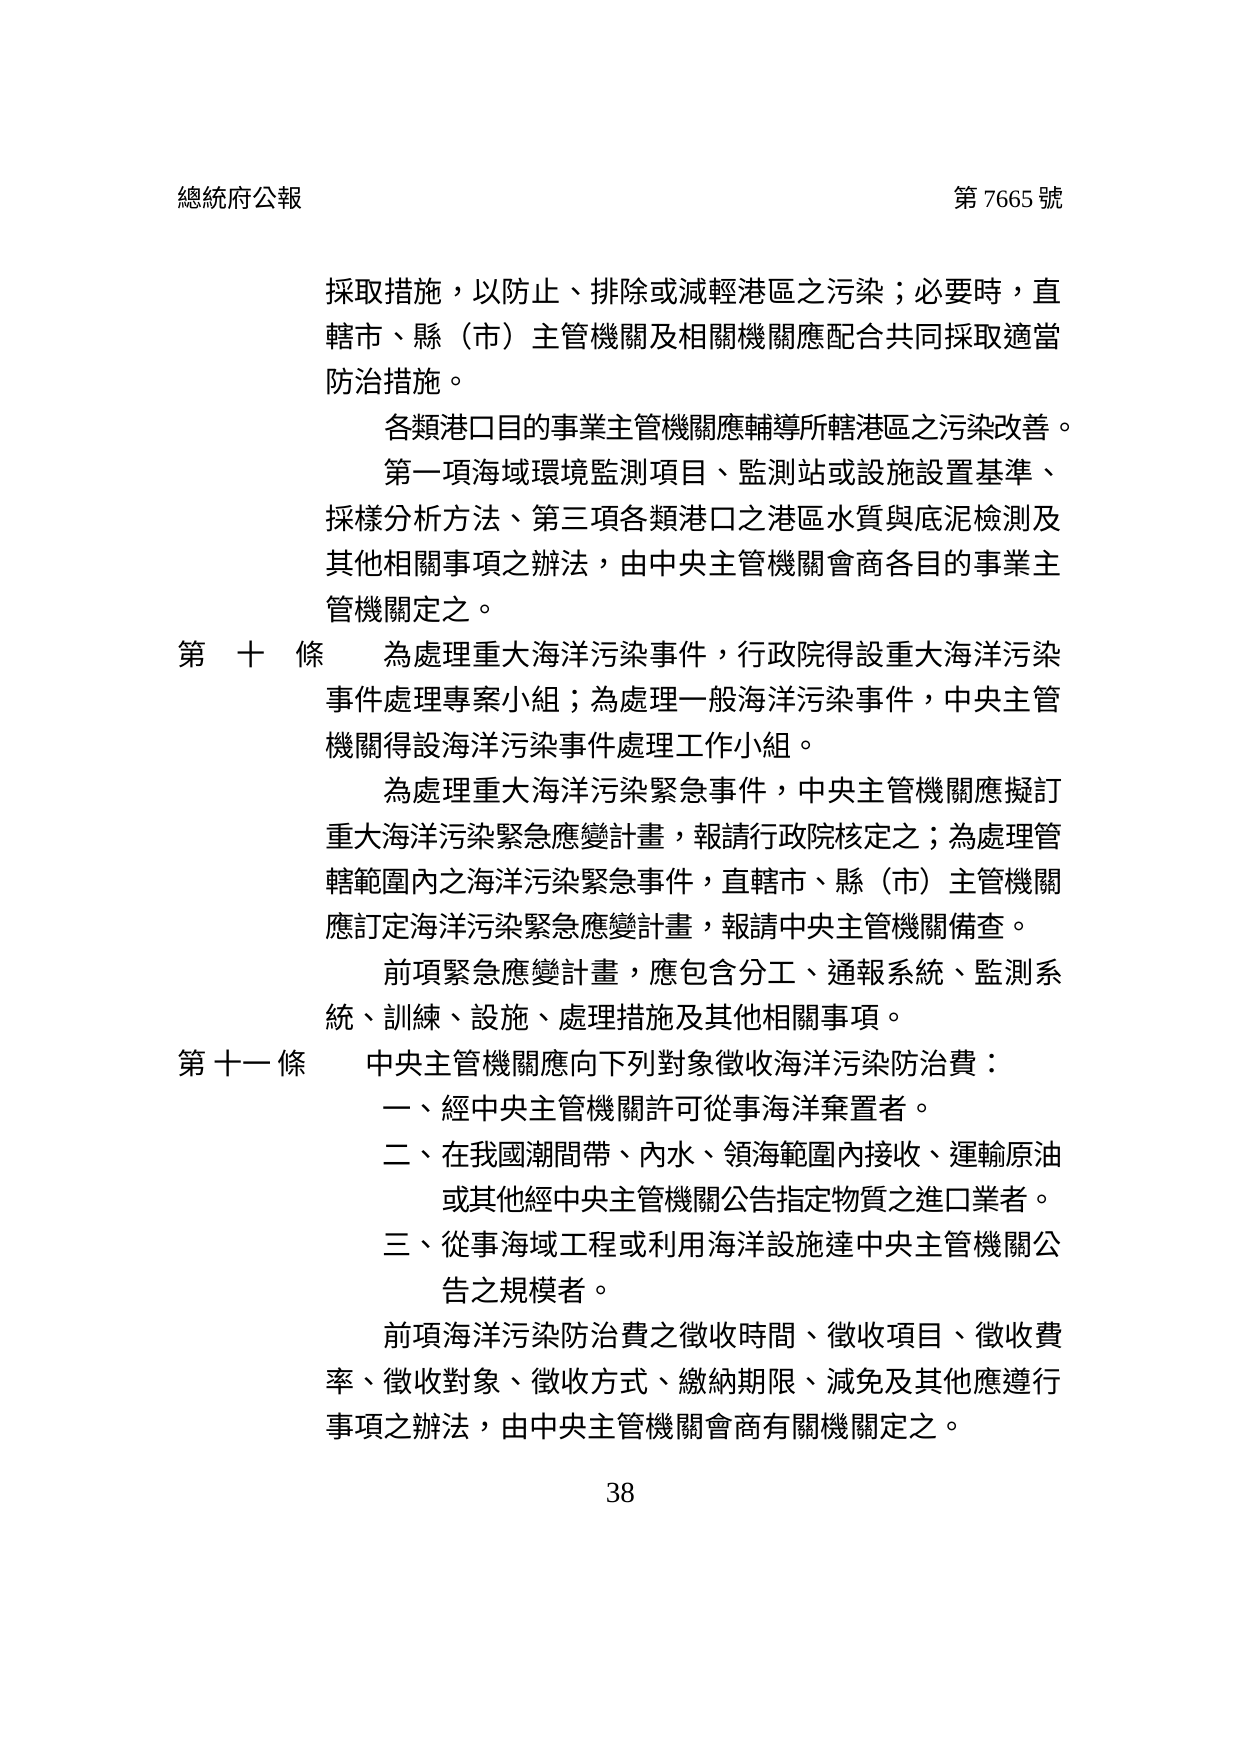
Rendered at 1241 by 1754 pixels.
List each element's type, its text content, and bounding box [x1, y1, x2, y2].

text 第 十 條 為處理重大海洋污染事件，行政院得設重大海洋污染事件處理專案小組；為處理一般海洋污染事件，中央主管機關得設海洋污染事件處理工作小組。 [177, 629, 1063, 765]
text 第 十一 條 中央主管機關應向下列對象徵收海洋污染防治費： [177, 1038, 1063, 1083]
text 採取措施，以防止、排除或減輕港區之污染；必要時，直轄市、縣（市）主管機關及相關機關應配合共同採取適當防治措施。 [325, 266, 1063, 402]
text 前項緊急應變計畫，應包含分工、通報系統、監測系統、訓練、設施、處理措施及其他相關事項。 [325, 947, 1063, 1038]
text 三、 從事海域工程或利用海洋設施達中央主管機關公告之規模者。 [382, 1219, 1063, 1310]
text 各類港口目的事業主管機關應輔導所轄港區之污染改善。 [325, 402, 1063, 447]
text 第一項海域環境監測項目、監測站或設施設置基準、採樣分析方法、第三項各類港口之港區水質與底泥檢測及其他相關事項之辦法，由中央主管機關會商各目的事業主管機關定之。 [325, 447, 1063, 629]
text 前項海洋污染防治費之徵收時間、徵收項目、徵收費率、徵收對象、徵收方式、繳納期限、減免及其他應遵行事項之辦法，由中央主管機關會商有關機關定之。 [325, 1310, 1063, 1447]
text 二、 在我國潮間帶、內水、領海範圍內接收、運輸原油或其他經中央主管機關公告指定物質之進口業者。 [382, 1129, 1063, 1219]
text 為處理重大海洋污染緊急事件，中央主管機關應擬訂重大海洋污染緊急應變計畫，報請行政院核定之；為處理管轄範圍內之海洋污染緊急事件，直轄市、縣（市）主管機關應訂定海洋污染緊急應變計畫，報請中央主管機關備查。 [325, 765, 1063, 947]
text 一、 經中央主管機關許可從事海洋棄置者。 [382, 1083, 1063, 1129]
